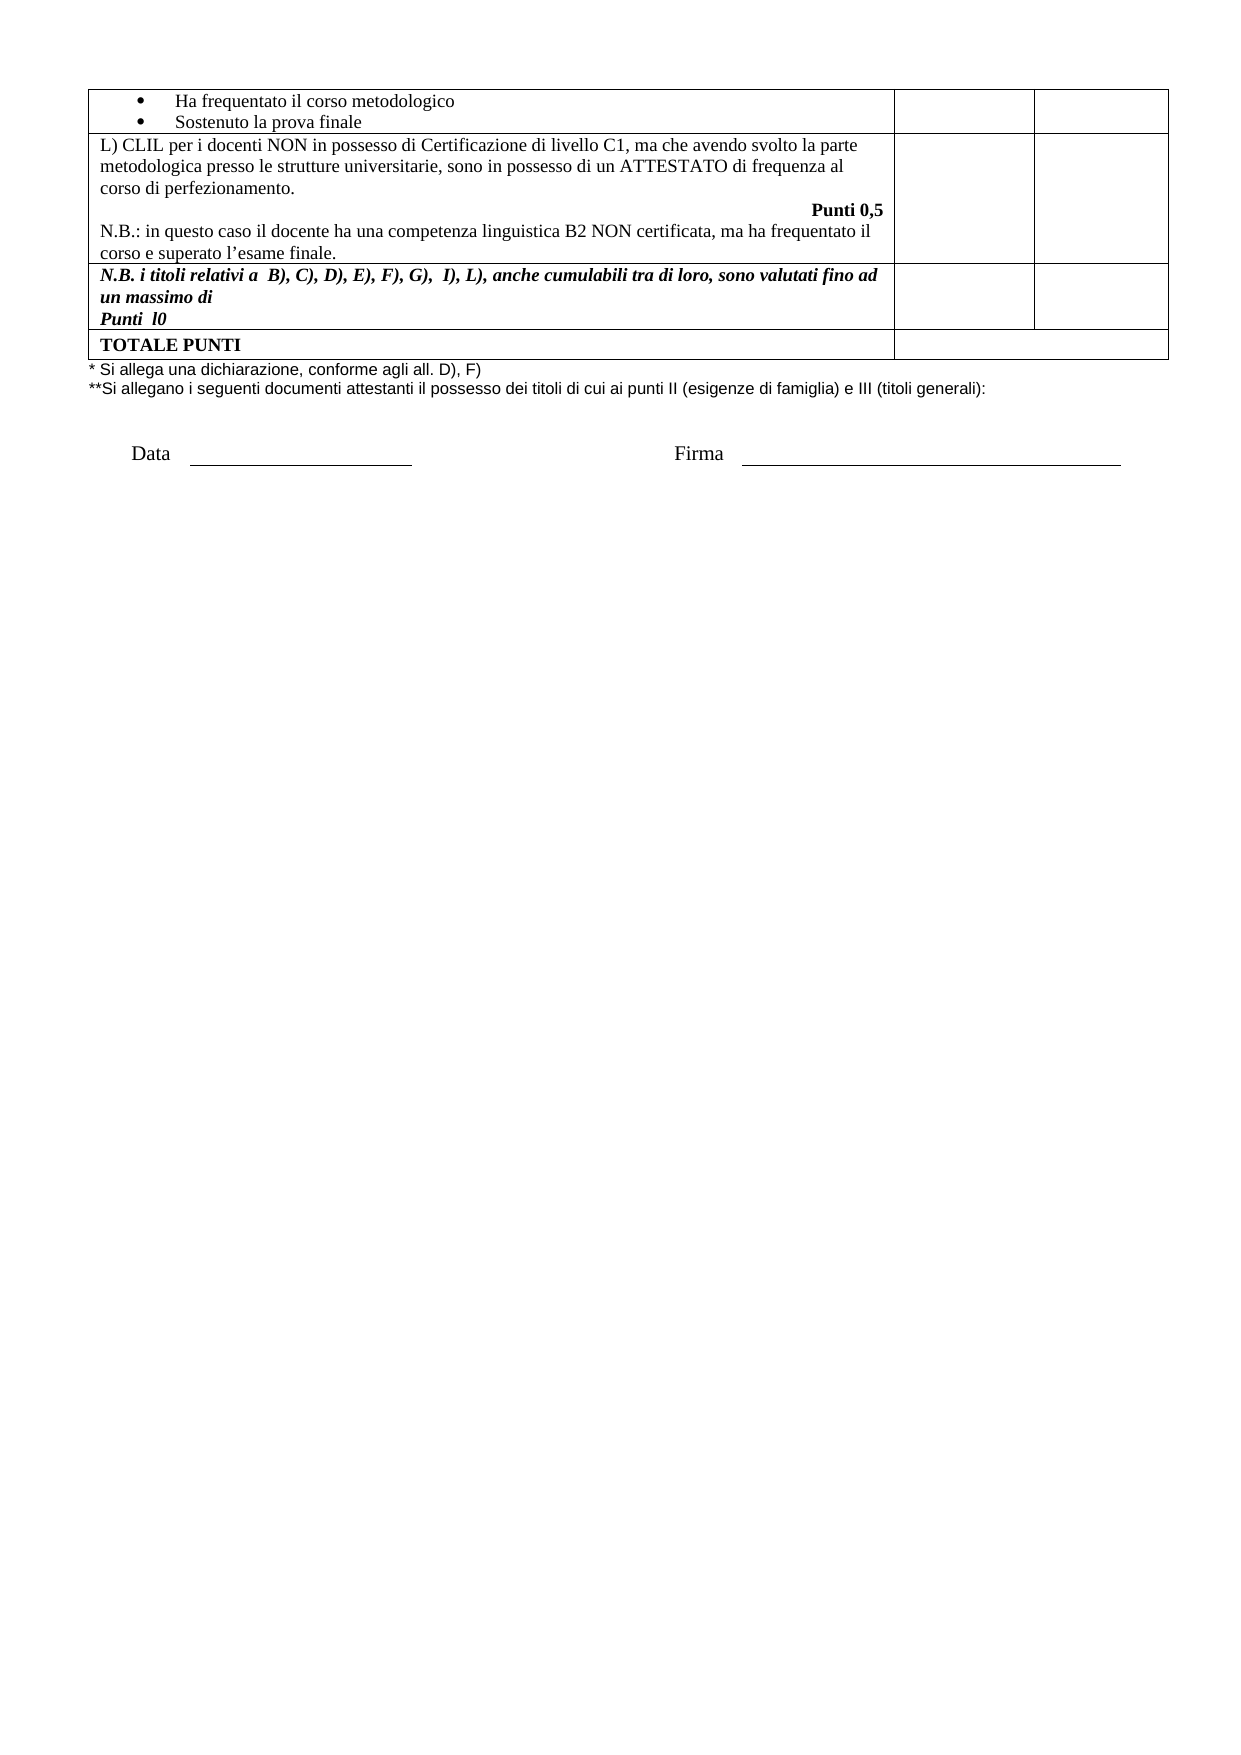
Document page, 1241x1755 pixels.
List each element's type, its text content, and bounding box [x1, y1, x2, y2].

table_cell [1035, 330, 1168, 359]
table_cell [895, 134, 1034, 263]
table_cell [895, 264, 1034, 329]
table_cell N.B. i titoli relativi a B), C), D), E), F), G), I), L), anche cumulabili tra di loro, sono valutati fino ad un massimo di Punti l0 [89, 264, 894, 329]
table_header [412, 441, 663, 465]
table_header [742, 441, 1121, 465]
text * Si allega una dichiarazione, conforme agli all. D), F) [89, 360, 1152, 379]
table_cell [895, 330, 1035, 359]
table_cell [895, 90, 1034, 133]
text **Si allegano i seguenti documenti attestanti il possesso dei titoli di cui ai punti II (esigenze di famiglia) e III (titoli generali): [89, 379, 1152, 398]
table_cell [1035, 264, 1168, 329]
table_cell L) CLIL per i docenti NON in possesso di Certificazione di livello C1, ma che avendo svolto la parte metodologica presso le strutture universitarie, sono in possesso di un ATTESTATO di frequenza al corso di perfezionamento. Punti 0,5 N.B.: in questo caso il docente ha una competenza linguistica B2 NON certificata, ma ha frequentato il corso e superato l’esame finale. [89, 134, 894, 263]
table_header Firma [663, 441, 742, 465]
table_cell I) CLIL di Corso di Perfezionamento per l’insegnamento di una disciplina non linguistica in lingua straniera di cui al Decreto Direttoriale n. 6 del 16 aprile 2012 rilasciato da strutture universitarie in possesso dei requisiti di cui all’art. 3, comma 3 del D.M. del 30 settembre 2011. Punti 1 N.B.: il certificato viene rilasciato solo a chi È in possesso di certificazione di Livello C1 del QCER (art 4 comma 2) Ha frequentato il corso metodologico Sostenuto la prova finale [89, 90, 894, 133]
table_cell TOTALE PUNTI [89, 330, 894, 359]
table_header Data [120, 441, 190, 465]
table_cell [1035, 134, 1168, 263]
table_header [190, 441, 412, 465]
table_cell [1035, 90, 1168, 133]
